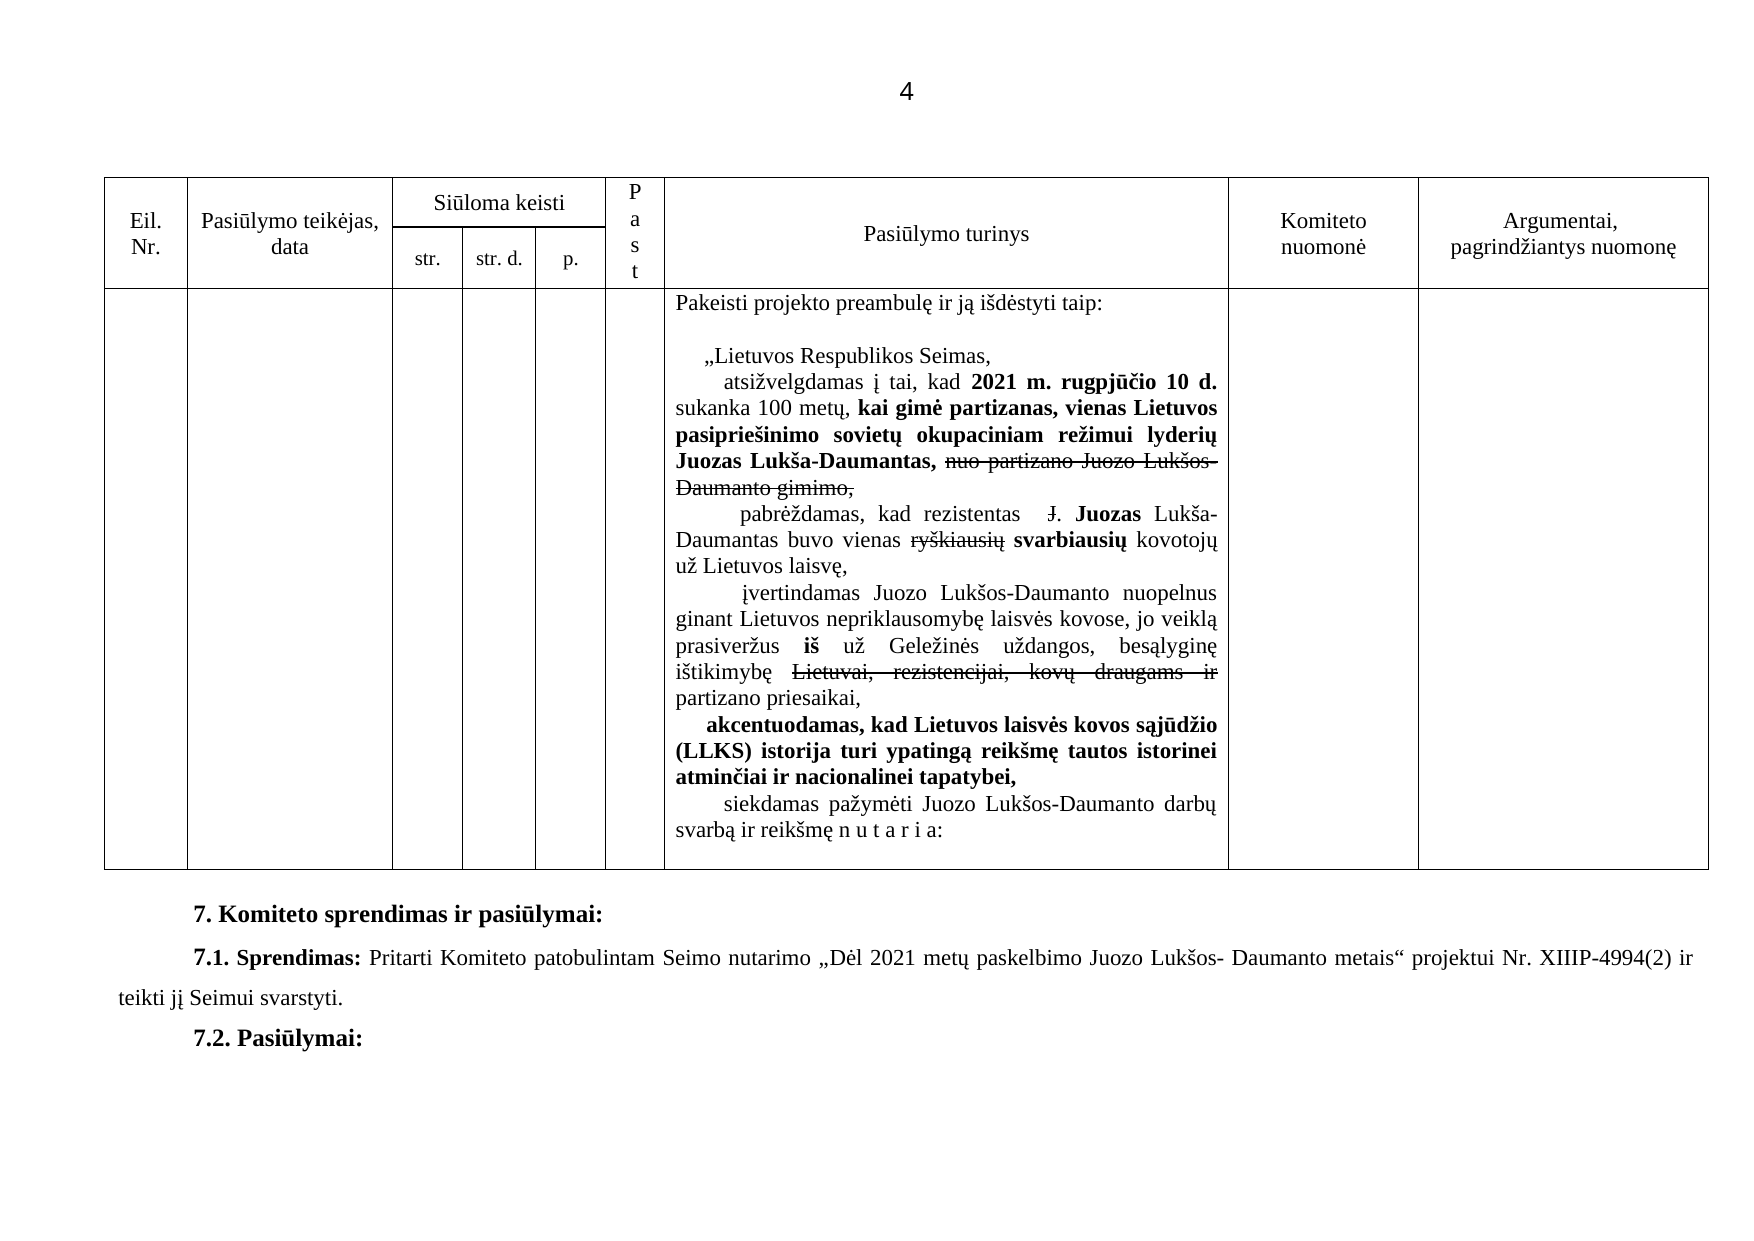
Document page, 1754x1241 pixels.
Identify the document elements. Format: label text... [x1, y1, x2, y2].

table_cell [1229, 289, 1418, 869]
table_cell [393, 289, 462, 869]
table_cell [606, 289, 664, 869]
table_cell p. [536, 228, 605, 288]
text 7.2. Pasiūlymai: [118, 1023, 1695, 1052]
table_header Eil. Nr. [105, 178, 187, 288]
table_cell [536, 289, 605, 869]
table_cell Pakeisti projekto preambulę ir ją išdėstyti taip: „Lietuvos Respublikos Seimas, atsižvelgdamas į tai, kad 2021 m. rugpjūčio 10 d. sukanka 100 metų, kai gimė partizanas, vienas Lietuvos pasipriešinimo sovietų okupaciniam režimui lyderių Juozas Lukša-Daumantas, nuo partizano Juozo Lukšos-Daumanto gimimo, pabrėždamas, kad rezistentas J. Juozas Lukša-Daumantas buvo vienas ryškiausių svarbiausių kovotojų už Lietuvos laisvę, įvertindamas Juozo Lukšos-Daumanto nuopelnus ginant Lietuvos nepriklausomybę laisvės kovose, jo veiklą prasiveržus iš už Geležinės uždangos, besąlyginę ištikimybę Lietuvai, rezistencijai, kovų draugams ir partizano priesaikai, akcentuodamas, kad Lietuvos laisvės kovos sąjūdžio (LLKS) istorija turi ypatingą reikšmę tautos istorinei atminčiai ir nacionalinei tapatybei, siekdamas pažymėti Juozo Lukšos-Daumanto darbų svarbą ir reikšmę n u t a r i a: [665, 289, 1228, 869]
table_header Pastabos [606, 178, 664, 288]
table_header Pasiūlymo turinys [665, 178, 1228, 288]
text 7.1. Sprendimas: Pritarti Komiteto patobulintam Seimo nutarimo „Dėl 2021 metų paskelbimo Juozo Lukšos- Daumanto metais“ projektui Nr. XIIIP-4994(2) ir teikti jį Seimui svarstyti. [118, 942, 1695, 1010]
table_cell [188, 289, 392, 869]
table_header Komiteto nuomonė [1229, 178, 1418, 288]
table_header Pasiūlymo teikėjas, data [188, 178, 392, 288]
table_header Siūloma keisti [393, 178, 605, 226]
table_cell str. [393, 228, 462, 288]
table_cell str. d. [463, 228, 535, 288]
table_header Argumentai, pagrindžiantys nuomonę [1419, 178, 1708, 288]
table_cell [105, 289, 187, 869]
text 7. Komiteto sprendimas ir pasiūlymai: [118, 899, 1695, 927]
table_cell [1419, 289, 1708, 869]
table_cell [463, 289, 535, 869]
